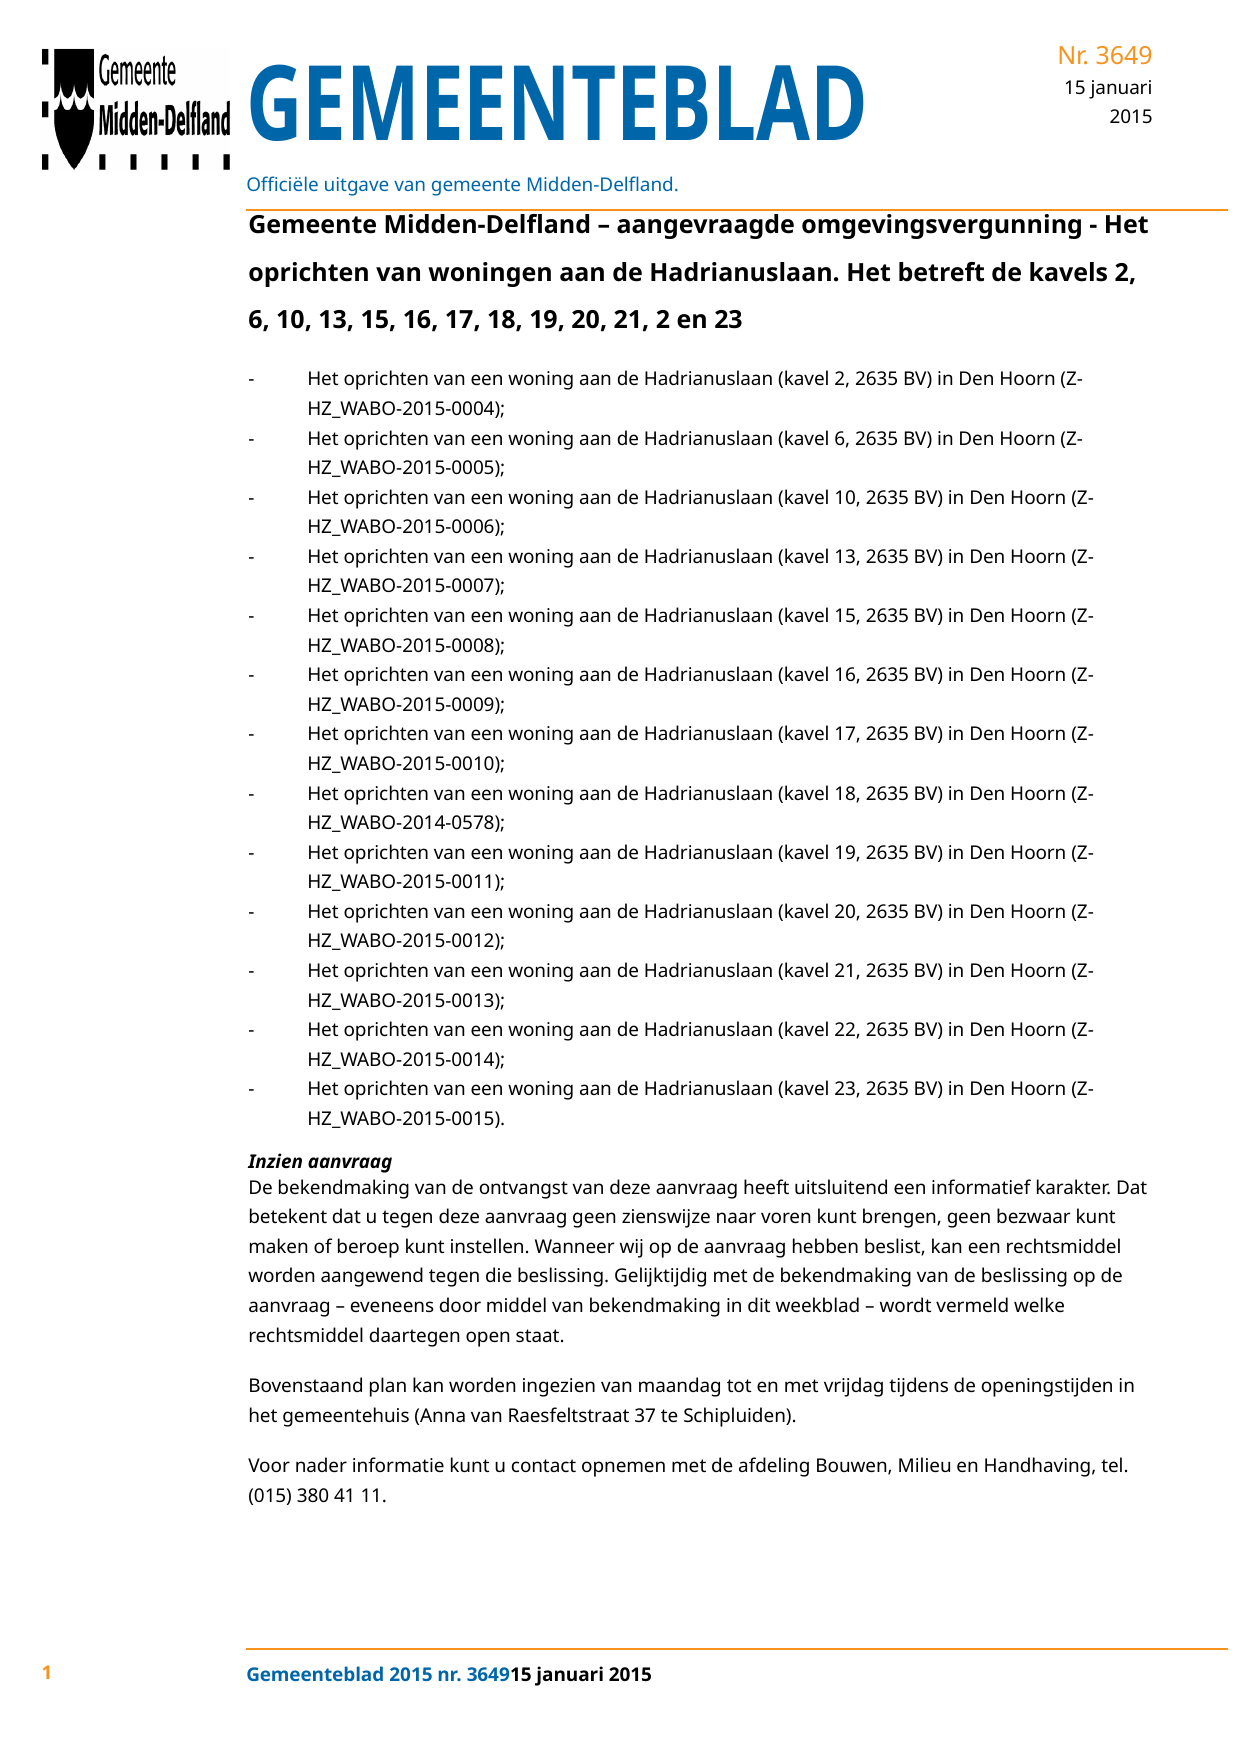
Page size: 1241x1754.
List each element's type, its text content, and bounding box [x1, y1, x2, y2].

list Het oprichten van een woning aan de Hadrianuslaan (kavel 22, 2635 BV) in Den Hoorn (Z-HZ_WABO-2015-0014); [248, 1016, 1152, 1072]
list Het oprichten van een woning aan de Hadrianuslaan (kavel 16, 2635 BV) in Den Hoorn (Z-HZ_WABO-2015-0009); [248, 661, 1152, 717]
list Het oprichten van een woning aan de Hadrianuslaan (kavel 19, 2635 BV) in Den Hoorn (Z-HZ_WABO-2015-0011); [248, 839, 1152, 894]
list Het oprichten van een woning aan de Hadrianuslaan (kavel 15, 2635 BV) in Den Hoorn (Z-HZ_WABO-2015-0008); [248, 602, 1152, 657]
text Inzien aanvraag [248, 1148, 1152, 1174]
list Het oprichten van een woning aan de Hadrianuslaan (kavel 13, 2635 BV) in Den Hoorn (Z-HZ_WABO-2015-0007); [248, 543, 1152, 598]
list Het oprichten van een woning aan de Hadrianuslaan (kavel 6, 2635 BV) in Den Hoorn (Z-HZ_WABO-2015-0005); [248, 425, 1152, 480]
text De bekendmaking van de ontvangst van deze aanvraag heeft uitsluitend een informatief karakter. Dat betekent dat u tegen deze aanvraag geen zienswijze naar voren kunt brengen, geen bezwaar kunt maken of beroep kunt instellen. Wanneer wij op de aanvraag hebben beslist, kan een rechtsmiddel worden aangewend tegen die beslissing. Gelijktijdig met de bekendmaking van de beslissing op de aanvraag – eveneens door middel van bekendmaking in dit weekblad – wordt vermeld welke rechtsmiddel daartegen open staat. [248, 1174, 1152, 1348]
list Het oprichten van een woning aan de Hadrianuslaan (kavel 21, 2635 BV) in Den Hoorn (Z-HZ_WABO-2015-0013); [248, 957, 1152, 1012]
list Het oprichten van een woning aan de Hadrianuslaan (kavel 10, 2635 BV) in Den Hoorn (Z-HZ_WABO-2015-0006); [248, 484, 1152, 539]
text Gemeente Midden-Delfland – aangevraagde omgevingsvergunning - Het oprichten van woningen aan de Hadrianuslaan. Het betreft de kavels 2, 6, 10, 13, 15, 16, 17, 18, 19, 20, 21, 2 en 23 [248, 211, 1152, 336]
picture [41, 47, 231, 172]
text Voor nader informatie kunt u contact opnemen met de afdeling Bouwen, Milieu en Handhaving, tel. (015) 380 41 11. [248, 1452, 1152, 1508]
list Het oprichten van een woning aan de Hadrianuslaan (kavel 23, 2635 BV) in Den Hoorn (Z-HZ_WABO-2015-0015). [248, 1076, 1152, 1131]
text Bovenstaand plan kan worden ingezien van maandag tot en met vrijdag tijdens de openingstijden in het gemeentehuis (Anna van Raesfeltstraat 37 te Schipluiden). [248, 1372, 1152, 1428]
list Het oprichten van een woning aan de Hadrianuslaan (kavel 2, 2635 BV) in Den Hoorn (Z-HZ_WABO-2015-0004); [248, 366, 1152, 421]
list Het oprichten van een woning aan de Hadrianuslaan (kavel 20, 2635 BV) in Den Hoorn (Z-HZ_WABO-2015-0012); [248, 898, 1152, 953]
list Het oprichten van een woning aan de Hadrianuslaan (kavel 18, 2635 BV) in Den Hoorn (Z-HZ_WABO-2014-0578); [248, 780, 1152, 835]
list Het oprichten van een woning aan de Hadrianuslaan (kavel 17, 2635 BV) in Den Hoorn (Z-HZ_WABO-2015-0010); [248, 721, 1152, 776]
